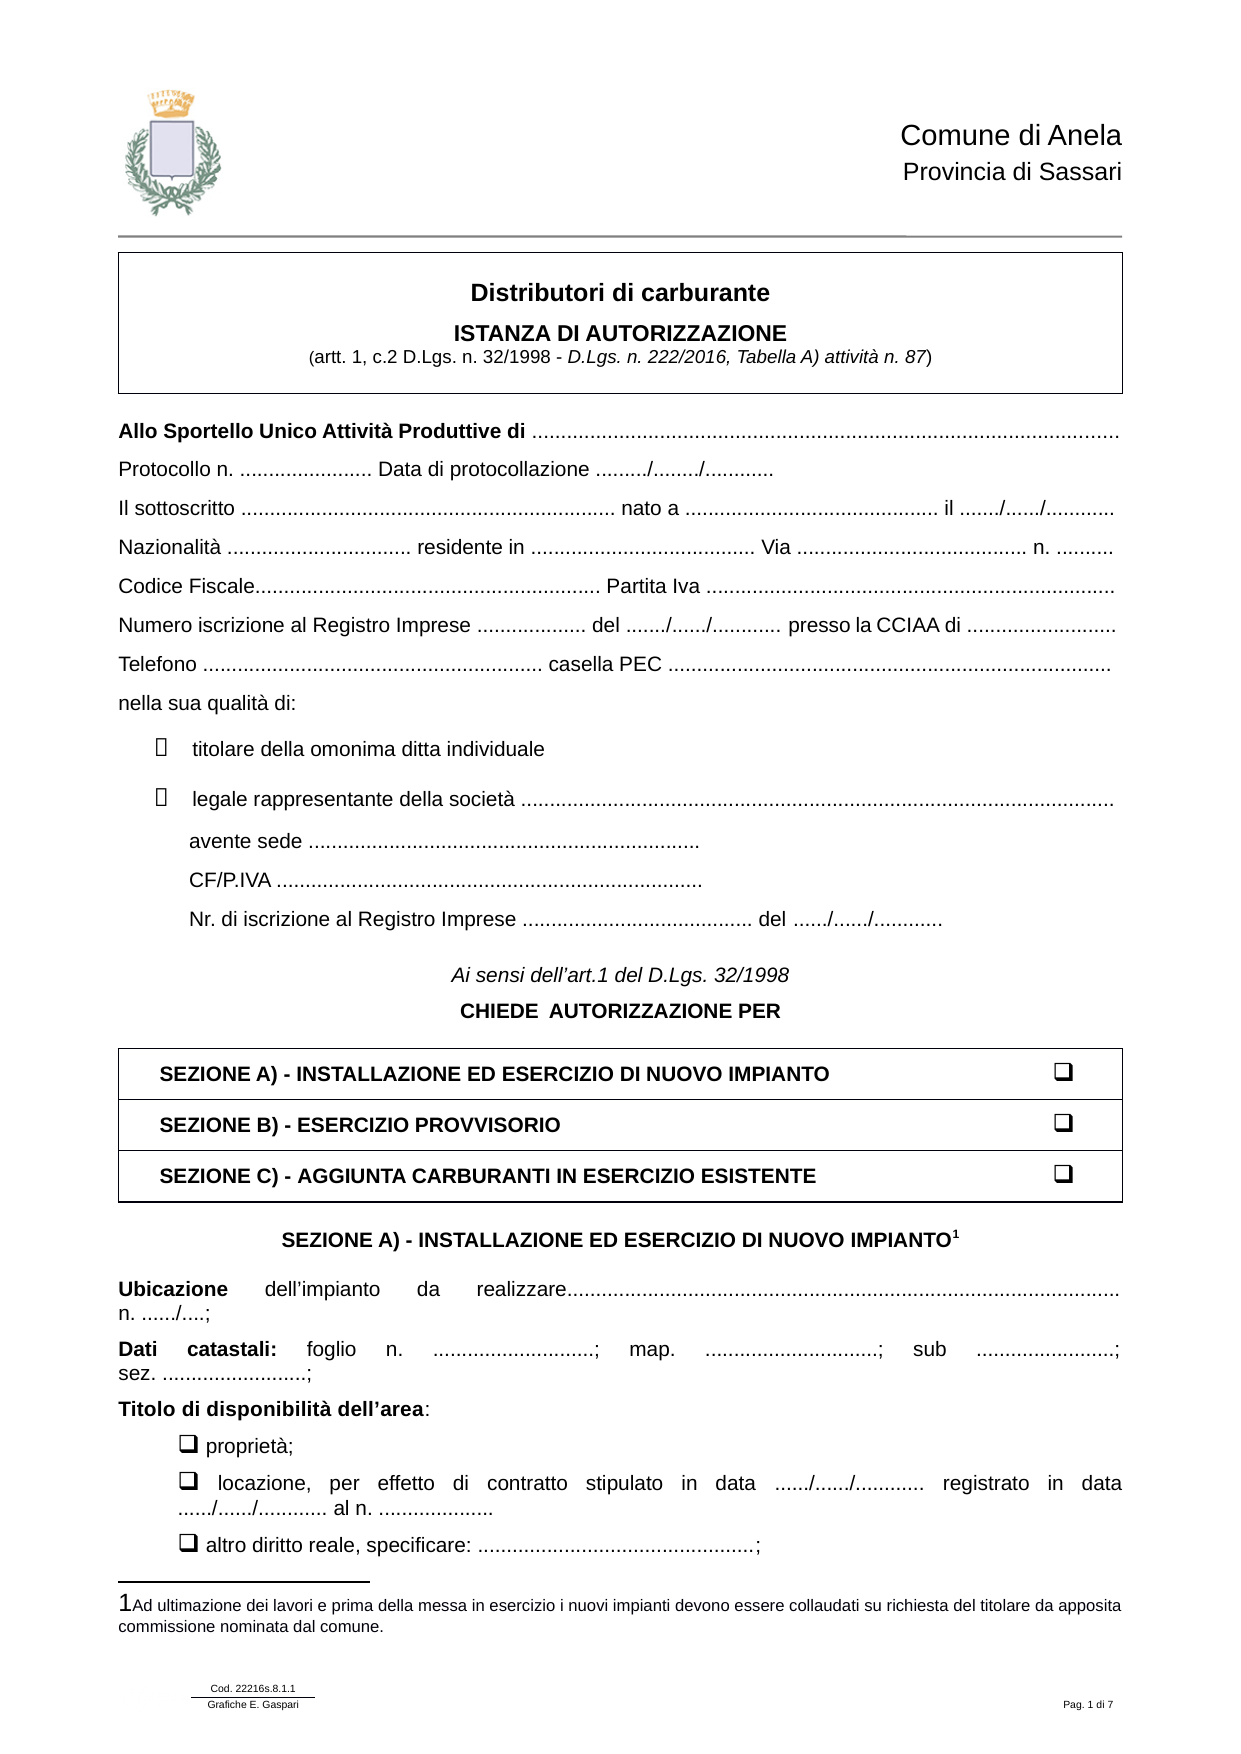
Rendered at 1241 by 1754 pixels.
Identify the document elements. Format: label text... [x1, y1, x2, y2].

text  titolare della omonima ditta individuale [153, 729, 1122, 763]
text Nazionalità ................................ residente in ....................................... Via ........................................ n. .......... [118, 535, 1122, 559]
subtitle Ai sensi dell’art.1 del D.Lgs. 32/1998 [118, 963, 1123, 987]
table_cell SEZIONE B) - ESERCIZIO PROVVISORIO  [119, 1100, 1122, 1150]
text Telefono ........................................................... casella PEC ............................................................................. [118, 652, 1122, 676]
text Titolo di disponibilità dell’area: [118, 1397, 1122, 1421]
text Provincia di Sassari [224, 157, 1122, 185]
text Numero iscrizione al Registro Imprese ................... del ......./....../............ presso la CCIAA di .......................... [118, 613, 1122, 637]
table_cell SEZIONE C) - AGGIUNTA CARBURANTI IN ESERCIZIO ESISTENTE  [119, 1151, 1122, 1201]
text Ad ultimazione dei lavori e prima della messa in esercizio i nuovi impianti devono essere collaudati su richiesta del titolare da apposita commissione nominata dal comune. [118, 1588, 1122, 1636]
table_header Distributori di carburante ISTANZA DI AUTORIZZAZIONE (artt. 1, c.2 D.Lgs. n. 32/1998 - D.Lgs. n. 222/2016, Tabella A) attività n. 87) [119, 253, 1122, 392]
text nella sua qualità di: [118, 690, 1122, 714]
text avente sede .................................................................... [189, 829, 1122, 853]
text  altro diritto reale, specificare: ................................................; [177, 1533, 1122, 1558]
picture [122, 87, 224, 219]
text SEZIONE A) - INSTALLAZIONE ED ESERCIZIO DI NUOVO IMPIANTO [118, 1227, 1122, 1251]
text Allo Sportello Unico Attività Produttive di [118, 418, 1122, 442]
text Dati catastali: foglio n. ............................; map. ..............................; sub ........................; sez. .........................; [118, 1337, 1122, 1385]
text Protocollo n. ....................... Data di protocollazione ........./......../............ [118, 457, 1122, 481]
text Ubicazione dell’impianto da realizzare................................................................................................ n. ....../....; [118, 1276, 1122, 1324]
text  locazione, per effetto di contratto stipulato in data ....../....../............ registrato in data ....../....../............ al n. .................... [177, 1471, 1122, 1520]
text  proprietà; [177, 1434, 1122, 1459]
text  legale rappresentante della società ....................................................................................................... [153, 779, 1122, 813]
text CHIEDE AUTORIZZAZIONE PER [118, 999, 1123, 1023]
text Nr. di iscrizione al Registro Imprese ........................................ del ....../....../............ [189, 907, 1122, 931]
text Il sottoscritto ................................................................. nato a ............................................ il ......./....../............ [118, 496, 1122, 520]
text CF/P.IVA .......................................................................... [189, 868, 1122, 892]
table_header SEZIONE A) - INSTALLAZIONE ED ESERCIZIO DI NUOVO IMPIANTO  [119, 1049, 1122, 1099]
text Comune di Anela [224, 118, 1122, 152]
text Codice Fiscale............................................................ Partita Iva ....................................................................... [118, 574, 1122, 598]
